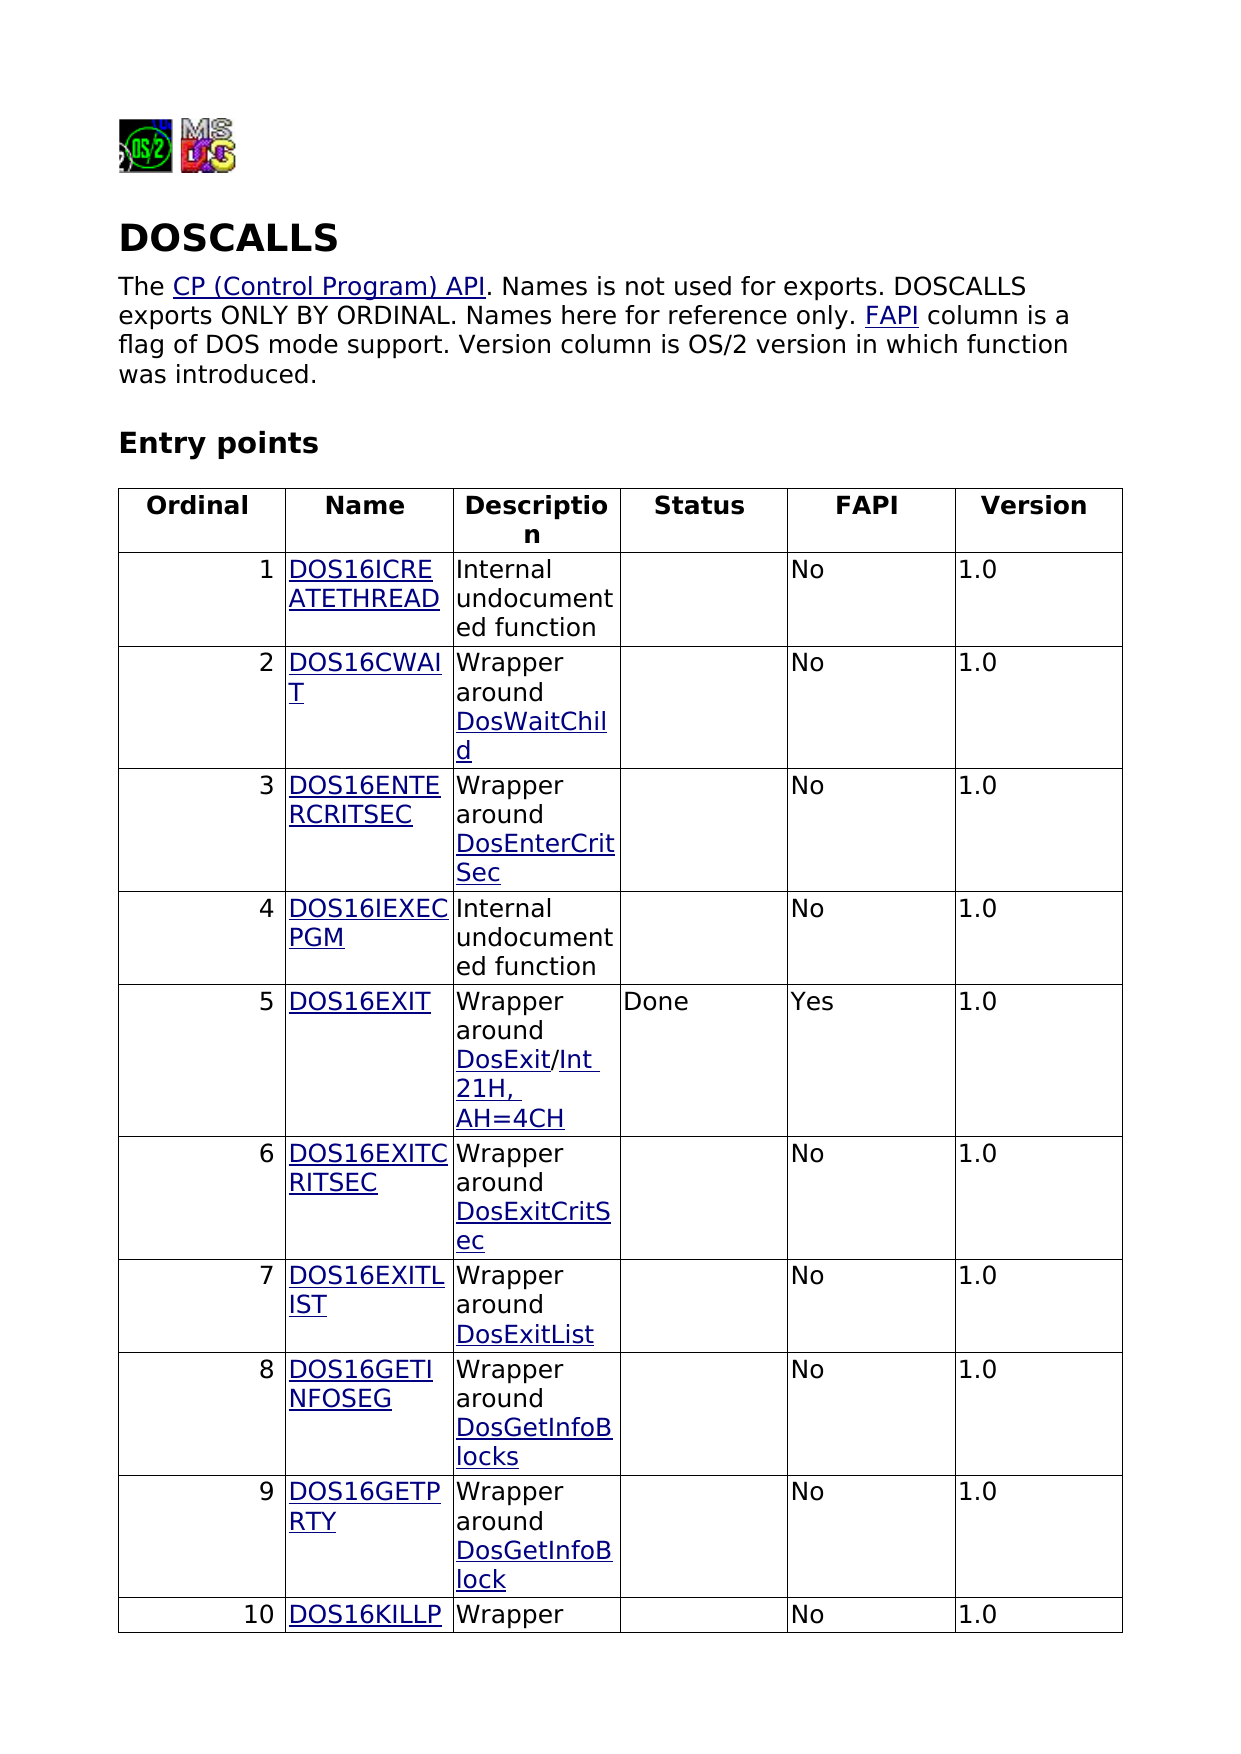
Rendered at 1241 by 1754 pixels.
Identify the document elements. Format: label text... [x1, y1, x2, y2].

subtitle DOSCALLS [118, 216, 1122, 260]
table_header FAPI [788, 489, 955, 552]
table_cell [621, 647, 787, 768]
table_cell Wrapper around DosWaitChild [454, 647, 620, 768]
table_cell DOS16GETPRTY [286, 1476, 453, 1597]
table_cell 1.0 [956, 1137, 1122, 1258]
table_cell [621, 1476, 787, 1597]
table_cell [621, 769, 787, 891]
table_cell DOS16ENTERCRITSEC [286, 769, 453, 891]
table_cell [621, 1598, 787, 1632]
table_cell DOS16ICREATETHREAD [286, 553, 453, 646]
table_header Name [286, 489, 453, 552]
table_header Description [454, 489, 620, 552]
table_cell DOS16CWAIT [286, 647, 453, 768]
table_cell [621, 892, 787, 984]
table_cell 9 [119, 1476, 285, 1597]
table_cell Wrapper around DosEnterCritSec [454, 769, 620, 891]
table_cell 2 [119, 647, 285, 768]
table_cell 1.0 [956, 647, 1122, 768]
table_cell 5 [119, 985, 285, 1136]
table_cell 1.0 [956, 1598, 1122, 1632]
table_cell DOS16KILLP [286, 1598, 453, 1632]
table_cell No [788, 553, 955, 646]
table_cell Wrapper around DosExitList [454, 1260, 620, 1352]
table_cell [621, 1260, 787, 1352]
table_header Version [956, 489, 1122, 552]
table_cell 1.0 [956, 985, 1122, 1136]
table_cell Wrapper around DosExitCritSec [454, 1137, 620, 1258]
table_cell Done [621, 985, 787, 1136]
table_cell DOS16EXITLIST [286, 1260, 453, 1352]
table_cell Wrapper around DosGetInfoBlocks [454, 1353, 620, 1474]
table_cell 7 [119, 1260, 285, 1352]
table_cell 1.0 [956, 553, 1122, 646]
table_cell No [788, 1598, 955, 1632]
table_cell DOS16EXITCRITSEC [286, 1137, 453, 1258]
table_cell 8 [119, 1353, 285, 1474]
subtitle Entry points [118, 427, 1122, 461]
picture [118, 118, 173, 173]
table_cell Wrapper around DosGetInfoBlock [454, 1476, 620, 1597]
table_cell No [788, 647, 955, 768]
table_cell Yes [788, 985, 955, 1136]
table_cell No [788, 892, 955, 984]
table_cell 1.0 [956, 1476, 1122, 1597]
table_cell 3 [119, 769, 285, 891]
table_cell No [788, 1353, 955, 1474]
table_cell No [788, 1476, 955, 1597]
table_cell 1 [119, 553, 285, 646]
table_cell 6 [119, 1137, 285, 1258]
text The CP (Control Program) API. Names is not used for exports. DOSCALLS exports ONLY BY ORDINAL. Names here for reference only. FAPI column is a flag of DOS mode support. Version column is OS/2 version in which function was introduced. [118, 272, 1122, 389]
table_cell [621, 1353, 787, 1474]
table_cell Internal undocumented function [454, 553, 620, 646]
table_cell DOS16EXIT [286, 985, 453, 1136]
table_cell 10 [119, 1598, 285, 1632]
table_cell [621, 1137, 787, 1258]
picture [180, 118, 236, 173]
table_cell DOS16IEXECPGM [286, 892, 453, 984]
table_cell Wrapper [454, 1598, 620, 1632]
table_cell Internal undocumented function [454, 892, 620, 984]
table_cell 1.0 [956, 892, 1122, 984]
table_cell 1.0 [956, 769, 1122, 891]
table_cell No [788, 1137, 955, 1258]
table_cell DOS16GETINFOSEG [286, 1353, 453, 1474]
table_cell 4 [119, 892, 285, 984]
table_cell [621, 553, 787, 646]
table_cell 1.0 [956, 1260, 1122, 1352]
table_cell Wrapper around DosExit/Int 21H, AH=4CH [454, 985, 620, 1136]
table_header Status [621, 489, 787, 552]
table_cell 1.0 [956, 1353, 1122, 1474]
table_cell No [788, 1260, 955, 1352]
table_cell No [788, 769, 955, 891]
table_header Ordinal [119, 489, 285, 552]
